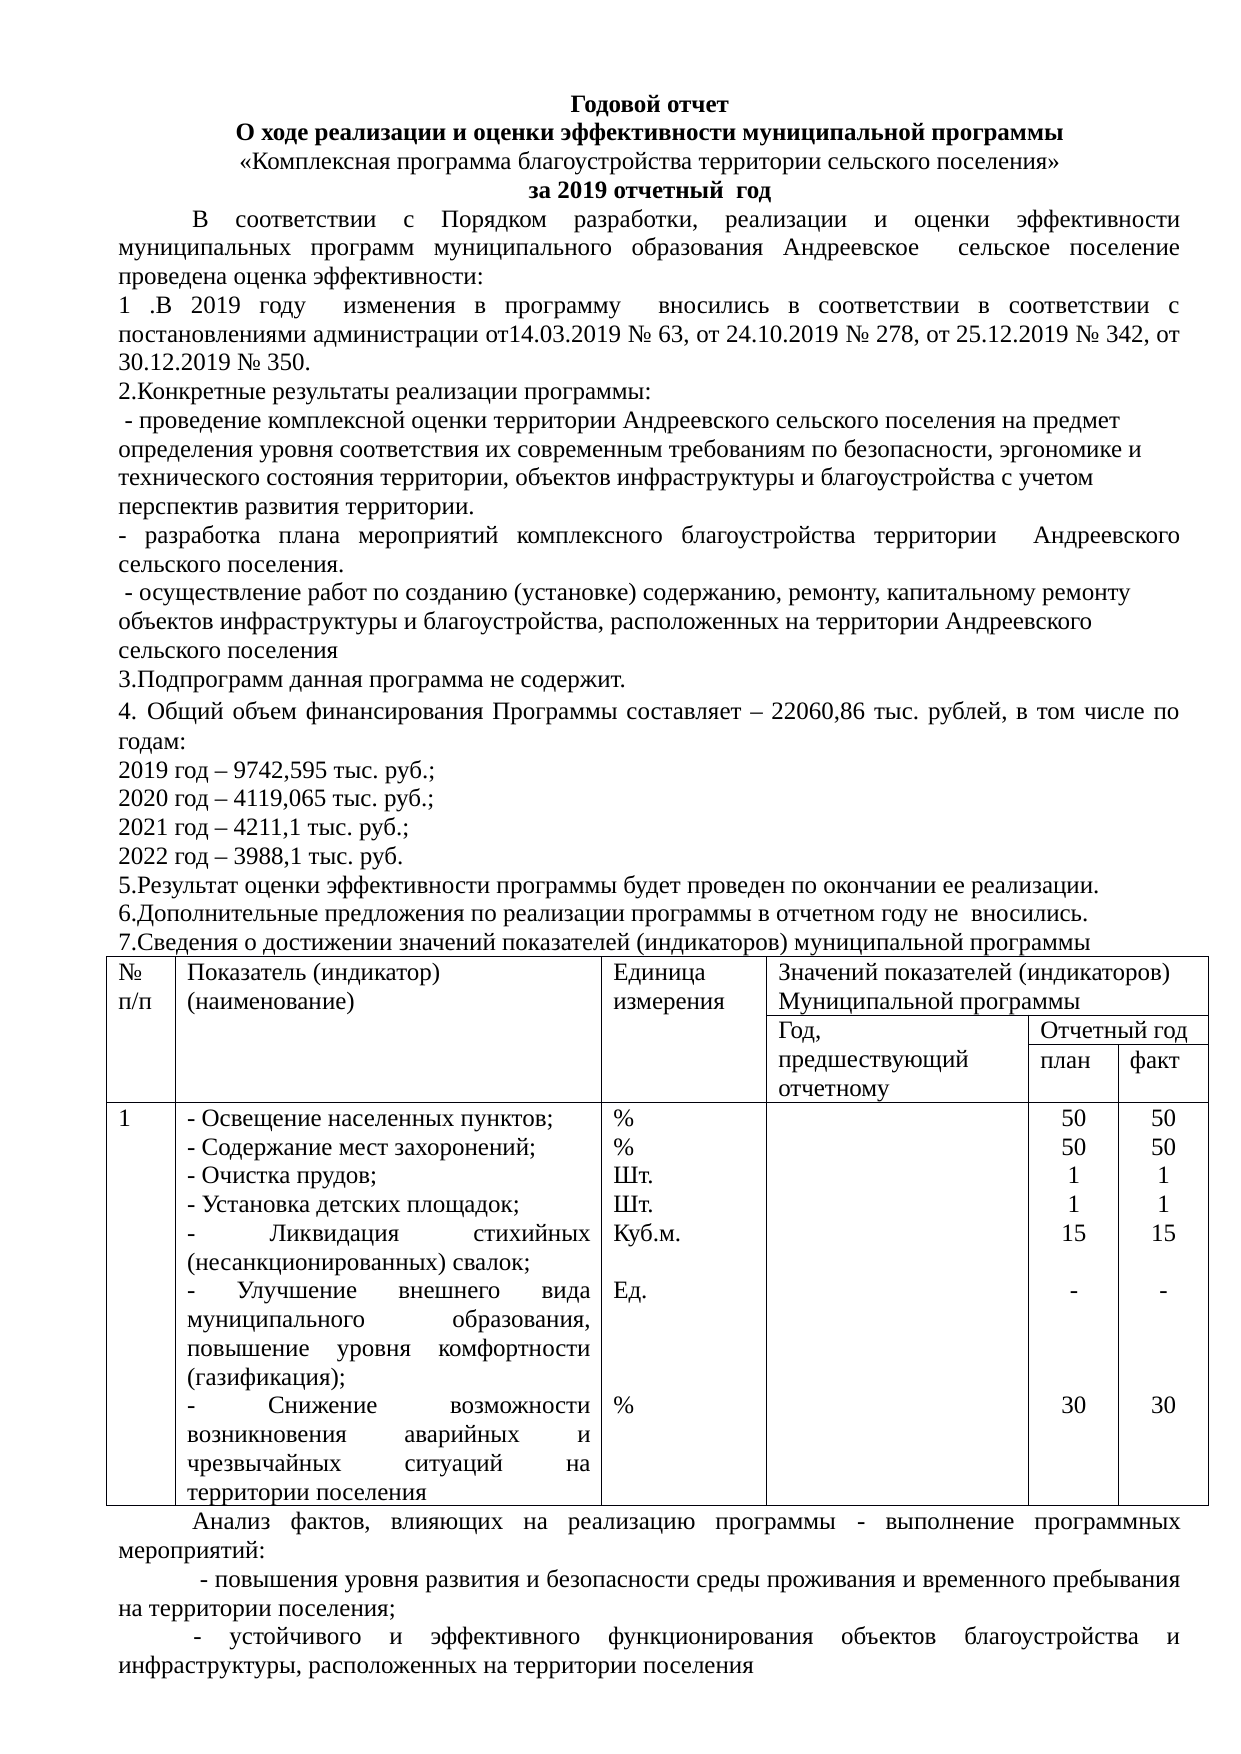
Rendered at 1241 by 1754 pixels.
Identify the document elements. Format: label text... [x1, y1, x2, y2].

text - повышения уровня развития и безопасности среды проживания и временного пребывания на территории поселения; [118, 1564, 1181, 1621]
table_cell 50 50 1 1 15 - 30 [1119, 1103, 1208, 1505]
text 1 .В 2019 году изменения в программу вносились в соответствии в соответствии с постановлениями администрации от14.03.2019 № 63, от 24.10.2019 № 278, от 25.12.2019 № 342, от 30.12.2019 № 350. [118, 290, 1181, 376]
table_cell Год, предшествующий отчетному [767, 1016, 1028, 1102]
text 7.Сведения о достижении значений показателей (индикаторов) муниципальной программы [118, 927, 1181, 956]
table_cell % % Шт. Шт. Куб.м. Ед. % [602, 1103, 766, 1505]
text 2019 год – 9742,595 тыс. руб.; [118, 755, 1181, 783]
text Анализ фактов, влияющих на реализацию программы - выполнение программных мероприятий: [118, 1506, 1181, 1564]
text 2020 год – 4119,065 тыс. руб.; [118, 783, 1181, 812]
table_cell факт [1119, 1045, 1208, 1102]
text 3.Подпрограмм данная программа не содержит. [118, 664, 1181, 692]
table_cell [767, 1103, 1028, 1505]
text О ходе реализации и оценки эффективности муниципальной программы [118, 117, 1181, 146]
text 2021 год – 4211,1 тыс. руб.; [118, 812, 1181, 841]
text 4. Общий объем финансирования Программы составляет – 22060,86 тыс. рублей, в том числе по годам: [118, 692, 1181, 755]
table_cell Отчетный год [1029, 1016, 1208, 1044]
text - проведение комплексной оценки территории Андреевского сельского поселения на предмет определения уровня соответствия их современным требованиям по безопасности, эргономике и технического состояния территории, объектов инфраструктуры и благоустройства с учетом перспектив развития территории. [118, 405, 1181, 520]
text за 2019 отчетный год [118, 175, 1181, 204]
text - устойчивого и эффективного функционирования объектов благоустройства и инфраструктуры, расположенных на территории поселения [118, 1621, 1181, 1679]
table_header Значений показателей (индикаторов) Муниципальной программы [767, 957, 1208, 1014]
table_header Показатель (индикатор) (наименование) [176, 957, 601, 1102]
table_cell 50 50 1 1 15 - 30 [1029, 1103, 1118, 1505]
table_cell план [1029, 1045, 1118, 1102]
table_header № п/п [107, 957, 175, 1102]
text - разработка плана мероприятий комплексного благоустройства территории Андреевского сельского поселения. [118, 520, 1181, 577]
text 2.Конкретные результаты реализации программы: [118, 376, 1181, 405]
text «Комплексная программа благоустройства территории сельского поселения» [118, 146, 1181, 175]
table_header Единица измерения [602, 957, 766, 1102]
text Годовой отчет [118, 89, 1181, 117]
text 6.Дополнительные предложения по реализации программы в отчетном году не вносились. [118, 898, 1181, 927]
text В соответствии с Порядком разработки, реализации и оценки эффективности муниципальных программ муниципального образования Андреевское сельское поселение проведена оценка эффективности: [118, 204, 1181, 290]
text 5.Результат оценки эффективности программы будет проведен по окончании ее реализации. [118, 870, 1181, 898]
text 2022 год – 3988,1 тыс. руб. [118, 841, 1181, 870]
text - осуществление работ по созданию (установке) содержанию, ремонту, капитальному ремонту объектов инфраструктуры и благоустройства, расположенных на территории Андреевского сельского поселения [118, 577, 1181, 664]
table_cell 1 [107, 1103, 175, 1505]
table_cell - Освещение населенных пунктов; - Содержание мест захоронений; - Очистка прудов; - Установка детских площадок; - Ликвидация стихийных (несанкционированных) свалок; - Улучшение внешнего вида муниципального образования, повышение уровня комфортности (газификация); - Снижение возможности возникновения аварийных и чрезвычайных ситуаций на территории поселения [176, 1103, 601, 1505]
